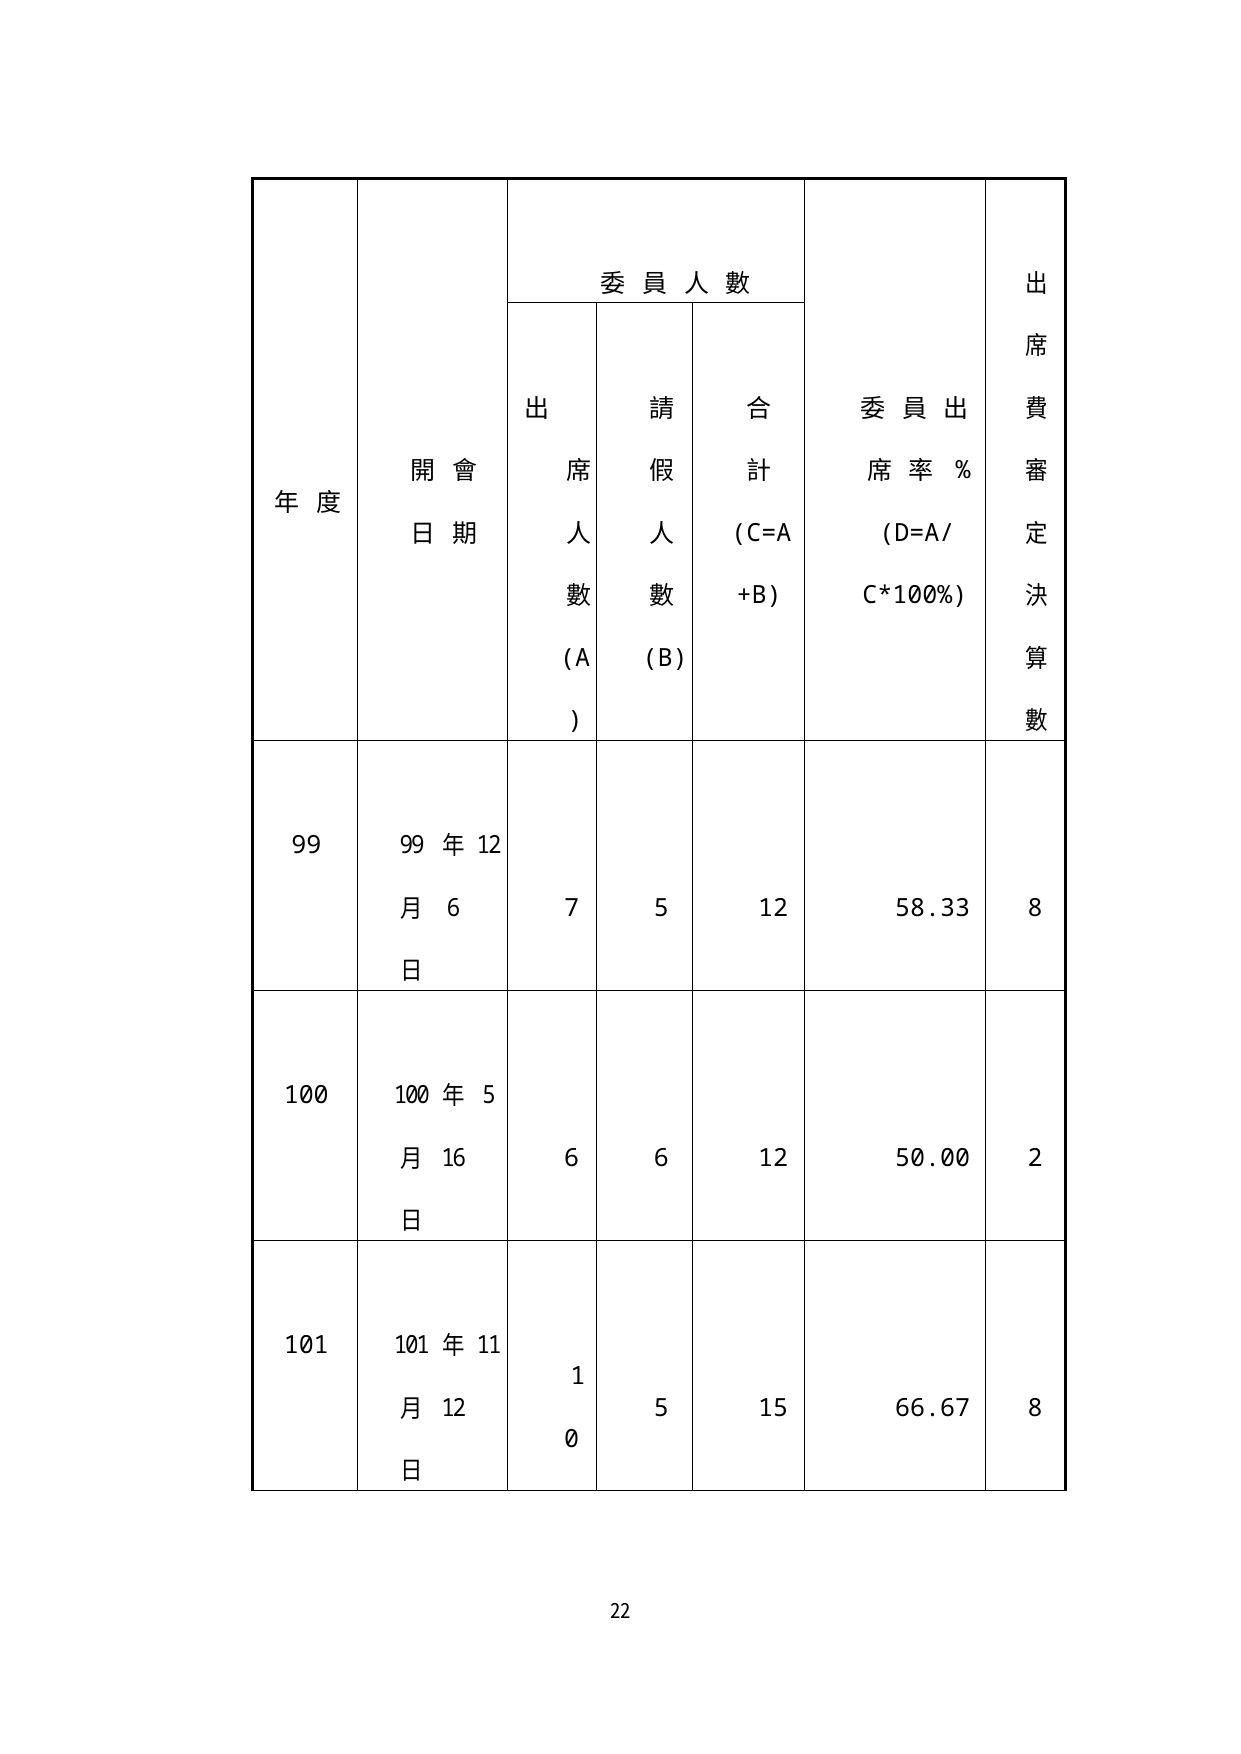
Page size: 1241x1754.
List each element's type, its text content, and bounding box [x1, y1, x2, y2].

table_cell 50.00 [805, 991, 985, 1240]
table_cell 8 [986, 741, 1064, 990]
table_cell 100 [254, 991, 357, 1240]
table_cell 99年12月6日 [358, 741, 507, 990]
table_header 年度 [254, 180, 357, 740]
table_cell 12 [693, 741, 804, 990]
table_cell 99 [254, 741, 357, 990]
table_cell 66.67 [805, 1241, 985, 1490]
table_cell 10 [508, 1241, 596, 1490]
table_cell 請假人數(B) [597, 303, 692, 740]
table_cell 15 [693, 1241, 804, 1490]
table_cell 2 [986, 991, 1064, 1240]
table_cell 101 [254, 1241, 357, 1490]
table_cell 101年11月12日 [358, 1241, 507, 1490]
table_header 出席費審定決算數 [986, 180, 1064, 740]
table_header 開會日期 [358, 180, 507, 740]
table_header 委員人數 [508, 180, 804, 302]
table_cell 合 計(C=A+B) [693, 303, 804, 740]
table_cell 5 [597, 741, 692, 990]
table_cell 100年5月16日 [358, 991, 507, 1240]
table_cell 58.33 [805, 741, 985, 990]
table_header 委員出席率%(D=A/C*100%) [805, 180, 985, 740]
table_cell 6 [508, 991, 596, 1240]
table_cell 7 [508, 741, 596, 990]
table_cell 5 [597, 1241, 692, 1490]
table_cell 6 [597, 991, 692, 1240]
table_cell 出席人數(A) [508, 303, 596, 740]
table_cell 12 [693, 991, 804, 1240]
table_cell 8 [986, 1241, 1064, 1490]
